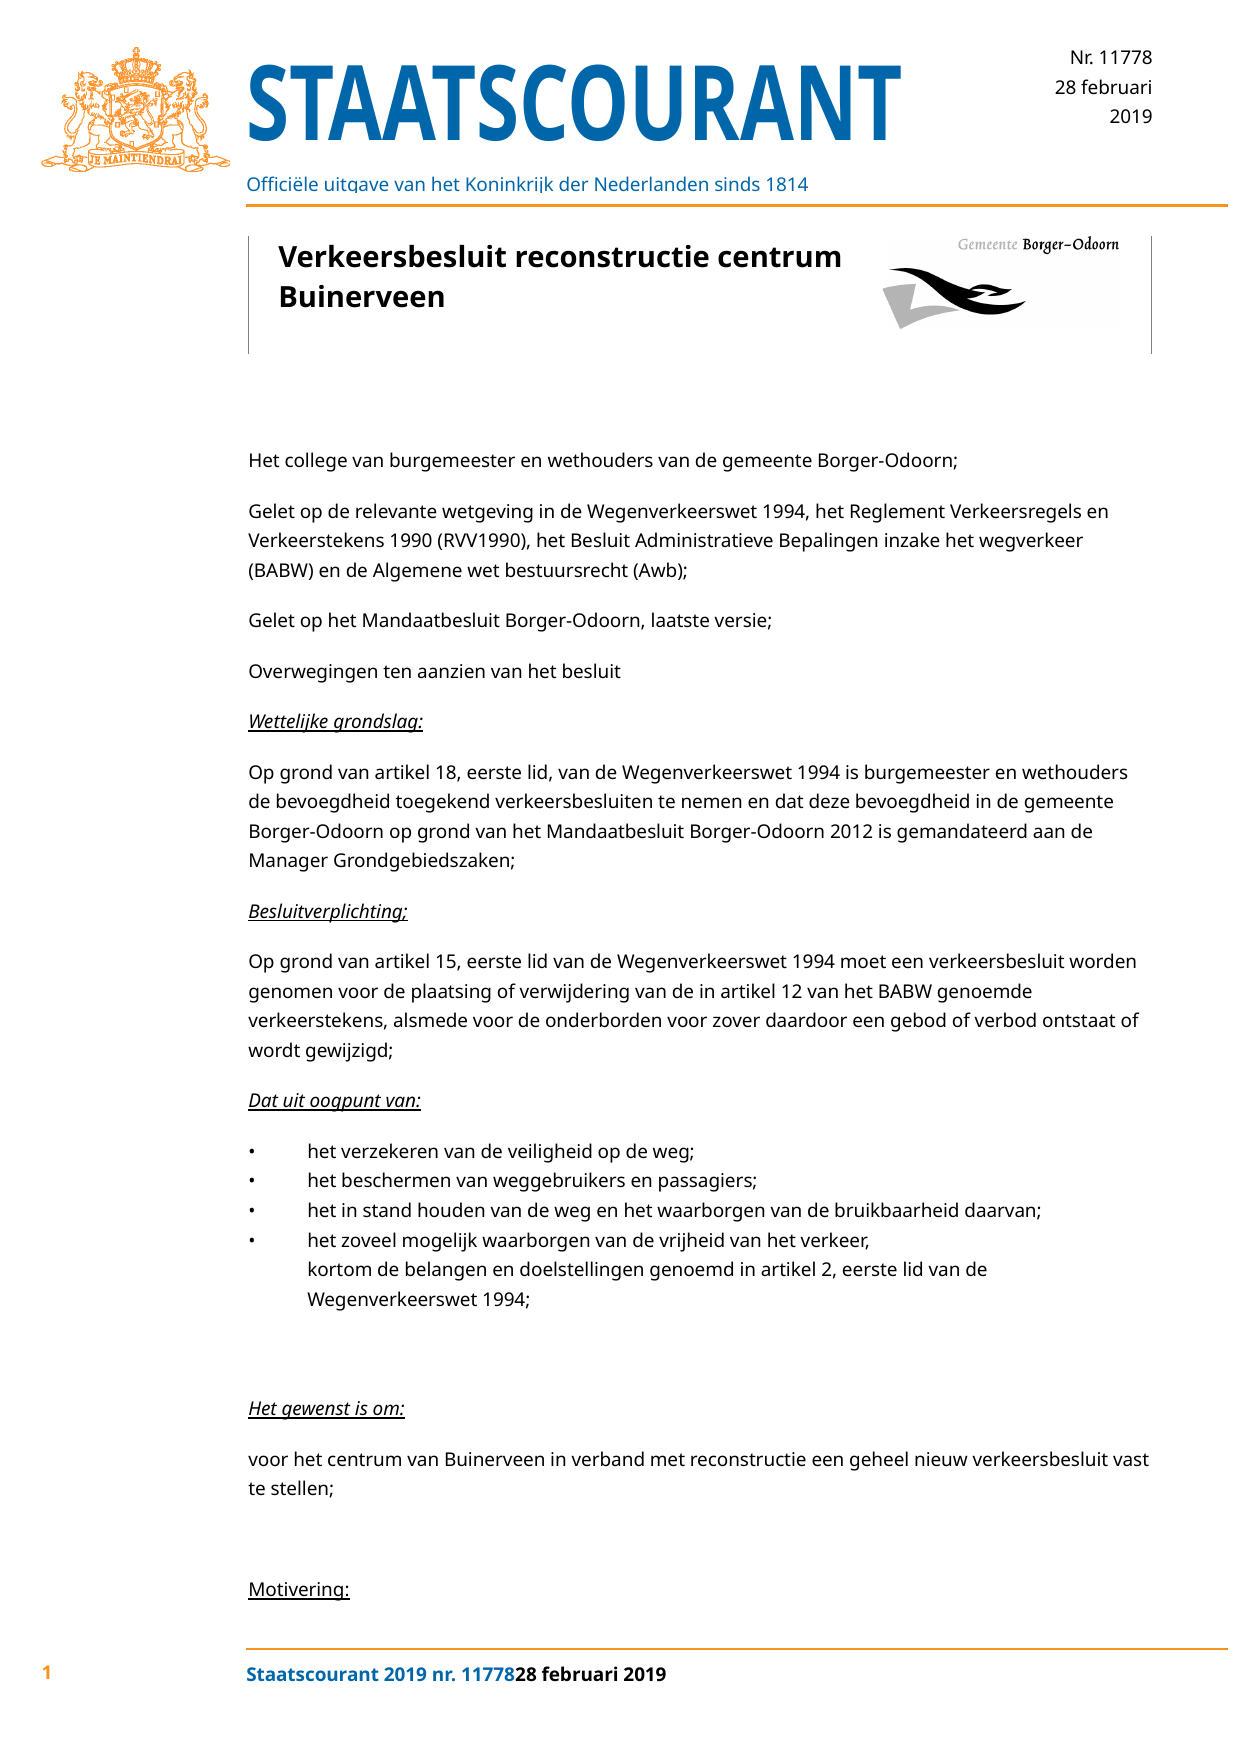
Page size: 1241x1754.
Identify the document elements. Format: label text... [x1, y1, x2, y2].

text Het gewenst is om: [248, 1396, 1152, 1421]
text voor het centrum van Buinerveen in verband met reconstructie een geheel nieuw verkeersbesluit vast te stellen; [248, 1446, 1152, 1501]
text Gelet op de relevante wetgeving in de Wegenverkeerswet 1994, het Reglement Verkeersregels en Verkeerstekens 1990 (RVV1990), het Besluit Administratieve Bepalingen inzake het wegverkeer (BABW) en de Algemene wet bestuursrecht (Awb); [248, 498, 1152, 583]
text Dat uit oogpunt van: [248, 1088, 1152, 1113]
text Besluitverplichting; [248, 898, 1152, 924]
text Op grond van artikel 15, eerste lid van de Wegenverkeerswet 1994 moet een verkeersbesluit worden genomen voor de plaatsing of verwijdering van de in artikel 12 van het BABW genoemde verkeerstekens, alsmede voor de onderborden voor zover daardoor een gebod of verbod ontstaat of wordt gewijzigd; [248, 948, 1152, 1063]
list het beschermen van weggebruikers en passagiers; [248, 1168, 1152, 1193]
picture [882, 236, 1119, 329]
text Op grond van artikel 18, eerste lid, van de Wegenverkeerswet 1994 is burgemeester en wethouders de bevoegdheid toegekend verkeersbesluiten te nemen en dat deze bevoegdheid in de gemeente Borger-Odoorn op grond van het Mandaatbesluit Borger-Odoorn 2012 is gemandateerd aan de Manager Grondgebiedszaken; [248, 759, 1152, 873]
text Het college van burgemeester en wethouders van de gemeente Borger-Odoorn; [248, 448, 1152, 473]
list kortom de belangen en doelstellingen genoemd in artikel 2, eerste lid van de Wegenverkeerswet 1994; [248, 1256, 1152, 1312]
table_header Verkeersbesluit reconstructie centrum Buinerveen [249, 236, 850, 354]
text Wettelijke grondslag: [248, 708, 1152, 734]
text Gelet op het Mandaatbesluit Borger-Odoorn, laatste versie; [248, 608, 1152, 633]
table_header [850, 236, 1151, 354]
list het in stand houden van de weg en het waarborgen van de bruikbaarheid daarvan; [248, 1197, 1152, 1223]
list het verzekeren van de veiligheid op de weg; [248, 1138, 1152, 1164]
text Overwegingen ten aanzien van het besluit [248, 658, 1152, 684]
list het zoveel mogelijk waarborgen van de vrijheid van het verkeer, [248, 1227, 1152, 1252]
picture [41, 47, 231, 172]
text Motivering: [248, 1576, 1152, 1602]
